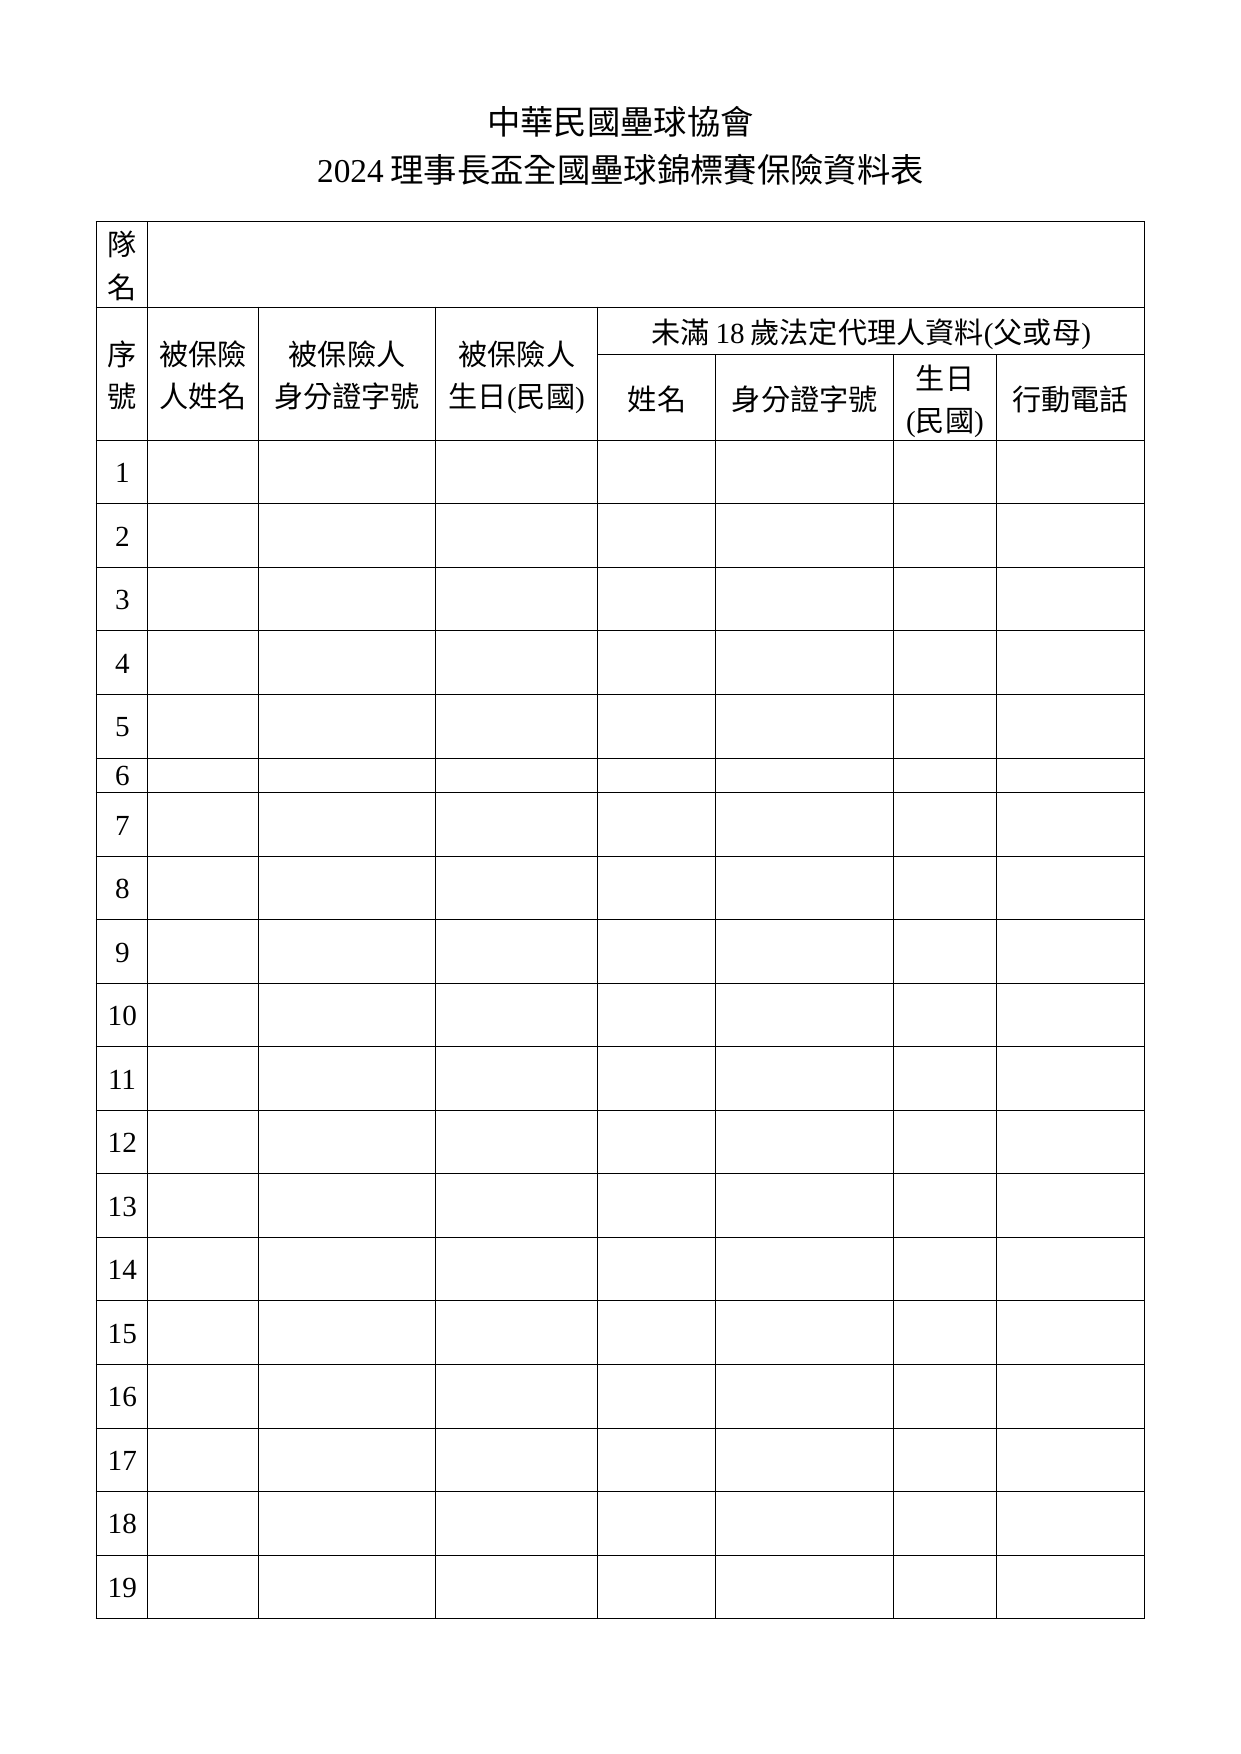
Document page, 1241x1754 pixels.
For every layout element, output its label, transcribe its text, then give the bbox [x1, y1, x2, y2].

table_cell [436, 759, 597, 792]
table_cell [598, 759, 715, 792]
table_cell [598, 857, 715, 919]
table_cell [598, 1047, 715, 1110]
table_cell [997, 1047, 1144, 1110]
table_cell [598, 984, 715, 1046]
table_cell [259, 695, 435, 757]
table_cell [259, 759, 435, 792]
table_cell [997, 441, 1144, 503]
table_cell [259, 568, 435, 630]
table_cell [894, 1047, 996, 1110]
table_cell 行動電話 [997, 355, 1144, 440]
table_cell [716, 759, 893, 792]
table_cell 被保險人 身分證字號 [259, 308, 435, 440]
table_cell [259, 984, 435, 1046]
table_cell [997, 631, 1144, 694]
table_cell [259, 857, 435, 919]
table_cell [259, 1111, 435, 1173]
table_cell [997, 1238, 1144, 1300]
table_cell [997, 1492, 1144, 1554]
table_cell [148, 441, 258, 503]
table_cell 1 [97, 441, 147, 503]
table_cell [716, 1556, 893, 1618]
table_cell [997, 857, 1144, 919]
table_cell [997, 1365, 1144, 1427]
table_cell [716, 695, 893, 757]
table_cell [894, 1429, 996, 1491]
table_cell [894, 1174, 996, 1237]
table_cell [598, 1111, 715, 1173]
table_cell [598, 1301, 715, 1364]
table_cell 15 [97, 1301, 147, 1364]
table_cell 7 [97, 793, 147, 856]
table_cell 5 [97, 695, 147, 757]
table_header [148, 222, 1144, 307]
table_cell [894, 504, 996, 567]
table_cell [436, 695, 597, 757]
table_cell [997, 1174, 1144, 1237]
text 2024理事長盃全國壘球錦標賽保險資料表 [75, 144, 1165, 192]
table_cell 6 [97, 759, 147, 792]
table_cell 11 [97, 1047, 147, 1110]
table_cell [148, 568, 258, 630]
table_cell [997, 1111, 1144, 1173]
table_cell [894, 1238, 996, 1300]
table_cell [716, 793, 893, 856]
table_cell 身分證字號 [716, 355, 893, 440]
table_cell 2 [97, 504, 147, 567]
table_cell [259, 1174, 435, 1237]
table_cell [716, 1301, 893, 1364]
table_cell [598, 1429, 715, 1491]
table_cell [716, 920, 893, 983]
table_cell [716, 1365, 893, 1427]
table_cell [716, 1174, 893, 1237]
table_cell [148, 857, 258, 919]
table_cell [436, 1429, 597, 1491]
table_cell [598, 793, 715, 856]
table_cell [598, 1174, 715, 1237]
table_cell 被保險人 生日(民國) [436, 308, 597, 440]
table_cell [148, 1111, 258, 1173]
table_cell 姓名 [598, 355, 715, 440]
table_cell 18 [97, 1492, 147, 1554]
table_cell [148, 1174, 258, 1237]
table_cell [997, 1429, 1144, 1491]
table_cell 8 [97, 857, 147, 919]
table_cell [259, 441, 435, 503]
table_cell [148, 1238, 258, 1300]
table_cell [436, 920, 597, 983]
text 中華民國壘球協會 [75, 96, 1165, 144]
table_cell [148, 793, 258, 856]
table_cell 14 [97, 1238, 147, 1300]
table_cell 被保險人姓名 [148, 308, 258, 440]
table_cell [259, 1365, 435, 1427]
table_cell [894, 1111, 996, 1173]
table_cell [436, 568, 597, 630]
table_cell [598, 568, 715, 630]
table_cell [598, 695, 715, 757]
table_cell [716, 1429, 893, 1491]
table_cell [436, 504, 597, 567]
table_cell [894, 631, 996, 694]
table_cell [716, 441, 893, 503]
table_cell [436, 1174, 597, 1237]
table_cell 3 [97, 568, 147, 630]
table_cell [598, 1492, 715, 1554]
table_cell [436, 793, 597, 856]
table_cell [598, 1556, 715, 1618]
table_cell 序號 [97, 308, 147, 440]
table_cell [259, 1556, 435, 1618]
table_cell 10 [97, 984, 147, 1046]
table_cell [436, 441, 597, 503]
table_cell [716, 984, 893, 1046]
table_cell [436, 984, 597, 1046]
table_cell [436, 631, 597, 694]
table_cell [894, 984, 996, 1046]
table_cell [148, 759, 258, 792]
table_cell [598, 920, 715, 983]
table_cell [894, 857, 996, 919]
table_cell [997, 920, 1144, 983]
table_cell [997, 984, 1144, 1046]
table_cell 13 [97, 1174, 147, 1237]
table_cell [598, 1238, 715, 1300]
table_cell [436, 1238, 597, 1300]
table_cell [997, 1301, 1144, 1364]
table_cell [598, 441, 715, 503]
table_cell [997, 504, 1144, 567]
table_cell [148, 1492, 258, 1554]
table_cell [259, 1492, 435, 1554]
table_cell [148, 1429, 258, 1491]
table_cell [148, 695, 258, 757]
table_cell [436, 1556, 597, 1618]
table_cell 未滿18歲法定代理人資料(父或母) [598, 308, 1144, 354]
table_cell [894, 568, 996, 630]
table_cell 4 [97, 631, 147, 694]
table_cell [716, 857, 893, 919]
table_cell [716, 568, 893, 630]
table_cell [259, 920, 435, 983]
table_cell 19 [97, 1556, 147, 1618]
table_cell [148, 1365, 258, 1427]
table_cell 9 [97, 920, 147, 983]
table_cell [148, 1301, 258, 1364]
table_cell [598, 1365, 715, 1427]
table_cell 17 [97, 1429, 147, 1491]
table_cell [598, 504, 715, 567]
table_cell [716, 1047, 893, 1110]
table_cell [598, 631, 715, 694]
table_cell [259, 1301, 435, 1364]
table_cell [259, 504, 435, 567]
table_cell [148, 1556, 258, 1618]
table_cell [148, 504, 258, 567]
table_cell [436, 1492, 597, 1554]
table_cell [997, 695, 1144, 757]
table_cell [894, 920, 996, 983]
table_header 隊名 [97, 222, 147, 307]
table_cell [997, 1556, 1144, 1618]
table_cell [997, 568, 1144, 630]
table_cell [894, 695, 996, 757]
table_cell [259, 1238, 435, 1300]
table_cell [894, 441, 996, 503]
table_cell [148, 1047, 258, 1110]
table_cell [259, 631, 435, 694]
table_cell [894, 1365, 996, 1427]
table_cell [894, 1301, 996, 1364]
table_cell [436, 1111, 597, 1173]
table_cell [148, 984, 258, 1046]
table_cell [436, 857, 597, 919]
table_cell 16 [97, 1365, 147, 1427]
table_cell [894, 793, 996, 856]
table_cell [894, 1492, 996, 1554]
table_cell [436, 1047, 597, 1110]
table_cell 生日(民國) [894, 355, 996, 440]
table_cell [148, 631, 258, 694]
table_cell [259, 793, 435, 856]
table_cell [894, 759, 996, 792]
table_cell 12 [97, 1111, 147, 1173]
table_cell [716, 504, 893, 567]
table_cell [716, 1492, 893, 1554]
table_cell [716, 1111, 893, 1173]
table_cell [716, 1238, 893, 1300]
table_cell [997, 759, 1144, 792]
table_cell [436, 1301, 597, 1364]
table_cell [436, 1365, 597, 1427]
table_cell [894, 1556, 996, 1618]
table_cell [259, 1047, 435, 1110]
table_cell [716, 631, 893, 694]
table_cell [997, 793, 1144, 856]
table_cell [148, 920, 258, 983]
table_cell [259, 1429, 435, 1491]
